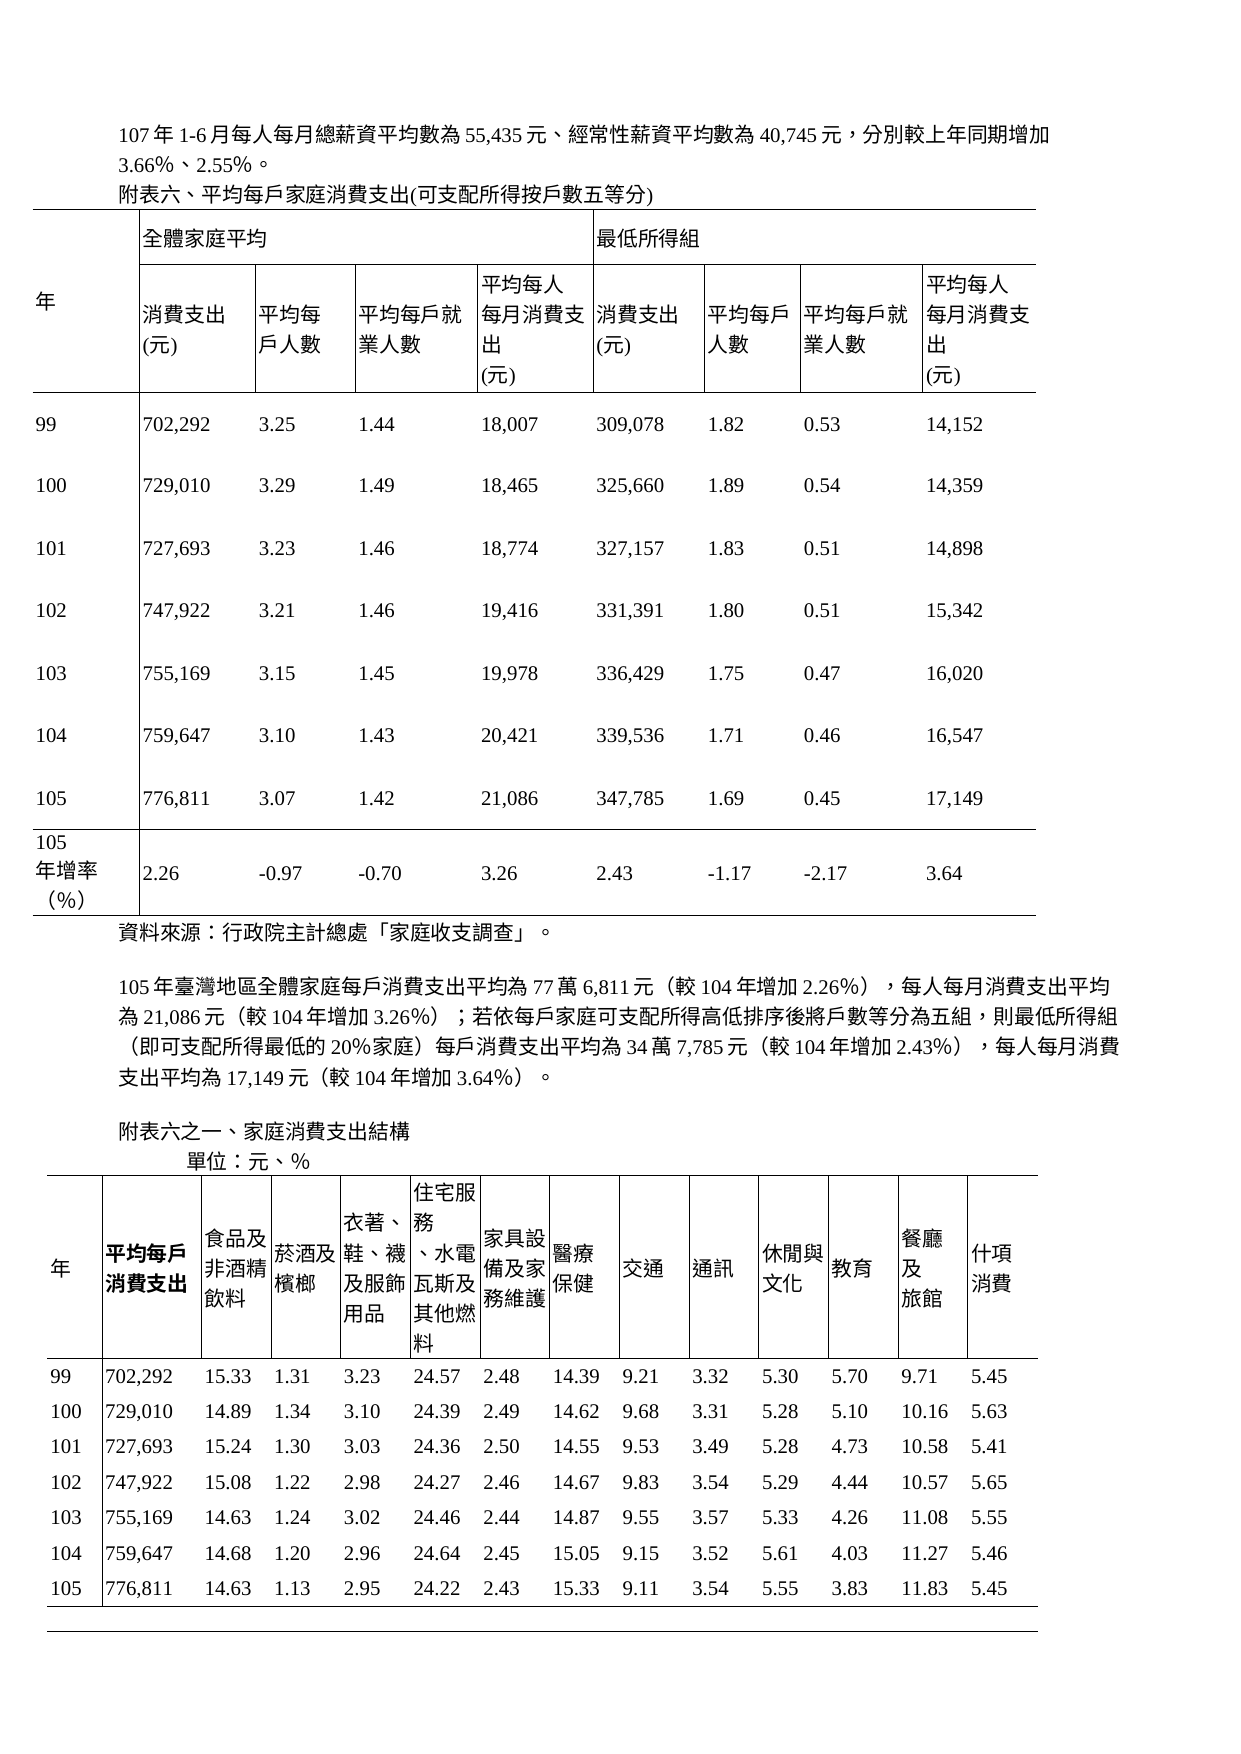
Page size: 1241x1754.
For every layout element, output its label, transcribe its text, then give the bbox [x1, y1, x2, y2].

table_cell 5.10 [829, 1393, 898, 1428]
table_cell 24.22 [410, 1570, 480, 1606]
table_cell 平均每戶就業人數 [356, 265, 477, 392]
table_cell 1.49 [355, 454, 478, 517]
table_cell 2.50 [480, 1429, 550, 1464]
table_cell 14.55 [550, 1429, 619, 1464]
table_cell 3.25 [256, 393, 355, 454]
table_cell 20,421 [478, 704, 593, 767]
table_cell 2.43 [480, 1570, 550, 1606]
table_cell 3.64 [923, 830, 1036, 915]
table_cell 729,010 [140, 454, 256, 517]
table_cell 3.54 [689, 1570, 759, 1606]
table_cell 1.30 [271, 1429, 341, 1464]
table_header 菸酒及 檳榔 [272, 1176, 340, 1358]
table_cell 平均每 戶人數 [256, 265, 355, 392]
table_cell 3.03 [341, 1429, 410, 1464]
table_cell 15.33 [201, 1359, 271, 1393]
table_cell 16,547 [923, 704, 1036, 767]
table_cell [410, 1607, 480, 1631]
table_cell 24.57 [410, 1359, 480, 1393]
table_cell [968, 1607, 1038, 1631]
table_header 年 [47, 1176, 102, 1358]
table_cell 9.83 [620, 1464, 689, 1499]
table_cell 3.83 [829, 1570, 898, 1606]
table_cell 18,774 [478, 517, 593, 579]
table_cell 11.27 [898, 1535, 968, 1570]
table_cell 10.16 [898, 1393, 968, 1428]
table_cell 5.65 [968, 1464, 1038, 1499]
table_cell 747,922 [140, 579, 256, 642]
table_cell 24.39 [410, 1393, 480, 1428]
table_cell 1.45 [355, 642, 478, 704]
table_header 休閒與 文化 [759, 1176, 828, 1358]
table_cell [271, 1607, 341, 1631]
table_cell 336,429 [593, 642, 705, 704]
table_cell -2.17 [801, 830, 923, 915]
table_cell 15.05 [550, 1535, 619, 1570]
table_cell 755,169 [140, 642, 256, 704]
table_cell [480, 1607, 550, 1631]
table_cell 747,922 [103, 1464, 201, 1499]
table_cell 331,391 [593, 579, 705, 642]
table_cell 15,342 [923, 579, 1036, 642]
table_cell 15.08 [201, 1464, 271, 1499]
table_cell 1.46 [355, 517, 478, 579]
table_cell 2.46 [480, 1464, 550, 1499]
table_cell 776,811 [140, 767, 256, 829]
table_cell 3.10 [341, 1393, 410, 1428]
table_cell 3.07 [256, 767, 355, 829]
table_cell 1.69 [705, 767, 801, 829]
table_cell [550, 1607, 619, 1631]
table_cell [689, 1607, 759, 1631]
table_cell 24.36 [410, 1429, 480, 1464]
table_header 通訊 [690, 1176, 758, 1358]
table_cell 5.45 [968, 1570, 1038, 1606]
table_cell 3.29 [256, 454, 355, 517]
table_cell 99 [33, 393, 139, 454]
table_cell 101 [47, 1429, 102, 1464]
table_cell 1.80 [705, 579, 801, 642]
table_cell 755,169 [103, 1499, 201, 1535]
table_cell 15.33 [550, 1570, 619, 1606]
text 附表六之一、家庭消費支出結構 [118, 1115, 1122, 1145]
table_cell 1.22 [271, 1464, 341, 1499]
table_cell 1.31 [271, 1359, 341, 1393]
table_cell 3.52 [689, 1535, 759, 1570]
table_cell 101 [33, 517, 139, 579]
table_cell 24.27 [410, 1464, 480, 1499]
table_cell 104 [47, 1535, 102, 1570]
table_cell 1.42 [355, 767, 478, 829]
text 資料來源：行政院主計總處「家庭收支調查」。 [118, 916, 1122, 946]
table_cell 14.87 [550, 1499, 619, 1535]
table_header 交通 [620, 1176, 689, 1358]
table_cell 2.98 [341, 1464, 410, 1499]
table_cell 14.89 [201, 1393, 271, 1428]
table_cell 727,693 [103, 1429, 201, 1464]
table_cell 14.67 [550, 1464, 619, 1499]
table_cell 104 [33, 704, 139, 767]
table_cell 14,359 [923, 454, 1036, 517]
table_header 住宅服務 、水電瓦斯及其他燃料 [411, 1176, 480, 1358]
table_cell 2.45 [480, 1535, 550, 1570]
table_cell 327,157 [593, 517, 705, 579]
table_header 什項 消費 [968, 1176, 1038, 1358]
table_cell 100 [33, 454, 139, 517]
table_cell 5.41 [968, 1429, 1038, 1464]
table_header 最低所得組 [594, 210, 1036, 264]
table_cell 1.44 [355, 393, 478, 454]
table_cell 19,978 [478, 642, 593, 704]
table_cell 消費支出(元) [140, 265, 255, 392]
table_cell 9.71 [898, 1359, 968, 1393]
table_cell 18,465 [478, 454, 593, 517]
table_cell -0.70 [355, 830, 478, 915]
table_cell 1.43 [355, 704, 478, 767]
text 單位：元、％ [118, 1145, 1122, 1175]
table_cell 14.63 [201, 1499, 271, 1535]
table_cell 3.26 [478, 830, 593, 915]
table_cell 5.45 [968, 1359, 1038, 1393]
table_cell 99 [47, 1359, 102, 1393]
table_cell 3.10 [256, 704, 355, 767]
table_cell 5.28 [759, 1393, 828, 1428]
table_cell 1.46 [355, 579, 478, 642]
table_cell 14.39 [550, 1359, 619, 1393]
table_cell 14.68 [201, 1535, 271, 1570]
table_cell 5.30 [759, 1359, 828, 1393]
table_cell 3.32 [689, 1359, 759, 1393]
table_cell 21,086 [478, 767, 593, 829]
table_cell 1.82 [705, 393, 801, 454]
table_cell 3.54 [689, 1464, 759, 1499]
table_cell 702,292 [103, 1359, 201, 1393]
table_cell 5.28 [759, 1429, 828, 1464]
table_cell 727,693 [140, 517, 256, 579]
table_cell 3.15 [256, 642, 355, 704]
table_cell 24.64 [410, 1535, 480, 1570]
table_cell 105 [47, 1570, 102, 1606]
table_cell 9.53 [620, 1429, 689, 1464]
table_cell 10.58 [898, 1429, 968, 1464]
table_cell 729,010 [103, 1393, 201, 1428]
table_cell [759, 1607, 828, 1631]
table_cell 2.44 [480, 1499, 550, 1535]
table_cell [47, 1607, 102, 1631]
table_cell 0.51 [801, 579, 923, 642]
text 105年臺灣地區全體家庭每戶消費支出平均為77萬6,811元（較104年增加2.26％），每人每月消費支出平均為21,086元（較104年增加3.26％）；若依每戶家庭可支配所得高低排序後將戶數等分為五組，則最低所得組（即可支配所得最低的20％家庭）每戶消費支出平均為34萬7,785元（較104年增加2.43％），每人每月消費支出平均為17,149元（較104年增加3.64％）。 [118, 970, 1122, 1091]
table_cell 0.46 [801, 704, 923, 767]
table_cell 0.45 [801, 767, 923, 829]
table_cell 4.26 [829, 1499, 898, 1535]
table_cell 4.03 [829, 1535, 898, 1570]
table_cell 5.61 [759, 1535, 828, 1570]
table_cell 103 [33, 642, 139, 704]
table_cell 0.53 [801, 393, 923, 454]
table_cell 4.73 [829, 1429, 898, 1464]
table_cell 759,647 [140, 704, 256, 767]
table_cell 9.11 [620, 1570, 689, 1606]
table_cell 3.23 [256, 517, 355, 579]
table_cell 24.46 [410, 1499, 480, 1535]
table_cell 平均每人 每月消費支 出 (元) [478, 265, 593, 392]
table_cell 15.24 [201, 1429, 271, 1464]
table_cell [341, 1607, 410, 1631]
table_cell -1.17 [705, 830, 801, 915]
table_header 醫療 保健 [550, 1176, 619, 1358]
table_cell 1.13 [271, 1570, 341, 1606]
table_cell 1.20 [271, 1535, 341, 1570]
text 107年1-6月每人每月總薪資平均數為55,435元、經常性薪資平均數為40,745元，分別較上年同期增加3.66％、2.55％。 [118, 118, 1122, 178]
table_cell 325,660 [593, 454, 705, 517]
table_cell 5.55 [968, 1499, 1038, 1535]
table_header 食品及 非酒精 飲料 [202, 1176, 271, 1358]
table_cell 1.34 [271, 1393, 341, 1428]
table_cell 347,785 [593, 767, 705, 829]
table_cell 14.63 [201, 1570, 271, 1606]
table_cell 17,149 [923, 767, 1036, 829]
table_cell 14.62 [550, 1393, 619, 1428]
table_cell 9.68 [620, 1393, 689, 1428]
table_cell 11.83 [898, 1570, 968, 1606]
table_cell 10.57 [898, 1464, 968, 1499]
table_cell 1.24 [271, 1499, 341, 1535]
table_cell 4.44 [829, 1464, 898, 1499]
table_cell 9.21 [620, 1359, 689, 1393]
table_header 衣著、 鞋、襪 及服飾 用品 [341, 1176, 410, 1358]
text 附表六、平均每戶家庭消費支出(可支配所得按戶數五等分) [118, 178, 1122, 209]
table_cell 14,898 [923, 517, 1036, 579]
table_cell 3.02 [341, 1499, 410, 1535]
table_cell 9.15 [620, 1535, 689, 1570]
table_cell 2.43 [593, 830, 705, 915]
table_cell 5.33 [759, 1499, 828, 1535]
table_cell 105 [33, 767, 139, 829]
table_cell 3.57 [689, 1499, 759, 1535]
table_cell 105 年增率 （％） [33, 830, 139, 915]
table_cell 1.71 [705, 704, 801, 767]
table_header 年 [33, 210, 139, 392]
table_header 平均每戶消費支出 [103, 1176, 201, 1358]
table_cell 3.31 [689, 1393, 759, 1428]
table_cell 9.55 [620, 1499, 689, 1535]
table_cell 0.47 [801, 642, 923, 704]
table_cell 5.46 [968, 1535, 1038, 1570]
table_cell 5.70 [829, 1359, 898, 1393]
table_cell 14,152 [923, 393, 1036, 454]
table_cell 702,292 [140, 393, 256, 454]
table_cell 19,416 [478, 579, 593, 642]
table_cell 5.29 [759, 1464, 828, 1499]
table_cell 102 [33, 579, 139, 642]
table_cell 0.51 [801, 517, 923, 579]
table_cell 2.49 [480, 1393, 550, 1428]
table_header 餐廳 及 旅館 [899, 1176, 967, 1358]
table_cell 3.49 [689, 1429, 759, 1464]
table_cell 759,647 [103, 1535, 201, 1570]
table_cell 3.21 [256, 579, 355, 642]
table_cell 339,536 [593, 704, 705, 767]
table_cell 5.63 [968, 1393, 1038, 1428]
table_header 全體家庭平均 [140, 210, 593, 264]
table_cell [201, 1607, 271, 1631]
table_cell 11.08 [898, 1499, 968, 1535]
table_header 家具設 備及家 務維護 [481, 1176, 549, 1358]
table_cell 2.48 [480, 1359, 550, 1393]
table_cell 平均每戶人數 [705, 265, 800, 392]
table_cell 消費支出 (元) [594, 265, 704, 392]
table_cell 平均每人 每月消費支 出 (元) [923, 265, 1036, 392]
table_cell 3.23 [341, 1359, 410, 1393]
table_cell 776,811 [103, 1570, 201, 1606]
table_cell 2.95 [341, 1570, 410, 1606]
table_cell 2.96 [341, 1535, 410, 1570]
table_cell 102 [47, 1464, 102, 1499]
table_cell [829, 1607, 898, 1631]
table_cell 100 [47, 1393, 102, 1428]
table_cell 1.75 [705, 642, 801, 704]
table_cell 309,078 [593, 393, 705, 454]
table_cell 18,007 [478, 393, 593, 454]
table_header 教育 [829, 1176, 898, 1358]
table_cell -0.97 [256, 830, 355, 915]
table_cell 2.26 [140, 830, 256, 915]
table_cell 16,020 [923, 642, 1036, 704]
table_cell 0.54 [801, 454, 923, 517]
table_cell [102, 1607, 201, 1631]
table_cell 1.89 [705, 454, 801, 517]
table_cell [620, 1607, 689, 1631]
table_cell [898, 1607, 968, 1631]
table_cell 平均每戶就業人數 [801, 265, 922, 392]
table_cell 103 [47, 1499, 102, 1535]
table_cell 1.83 [705, 517, 801, 579]
table_cell 5.55 [759, 1570, 828, 1606]
